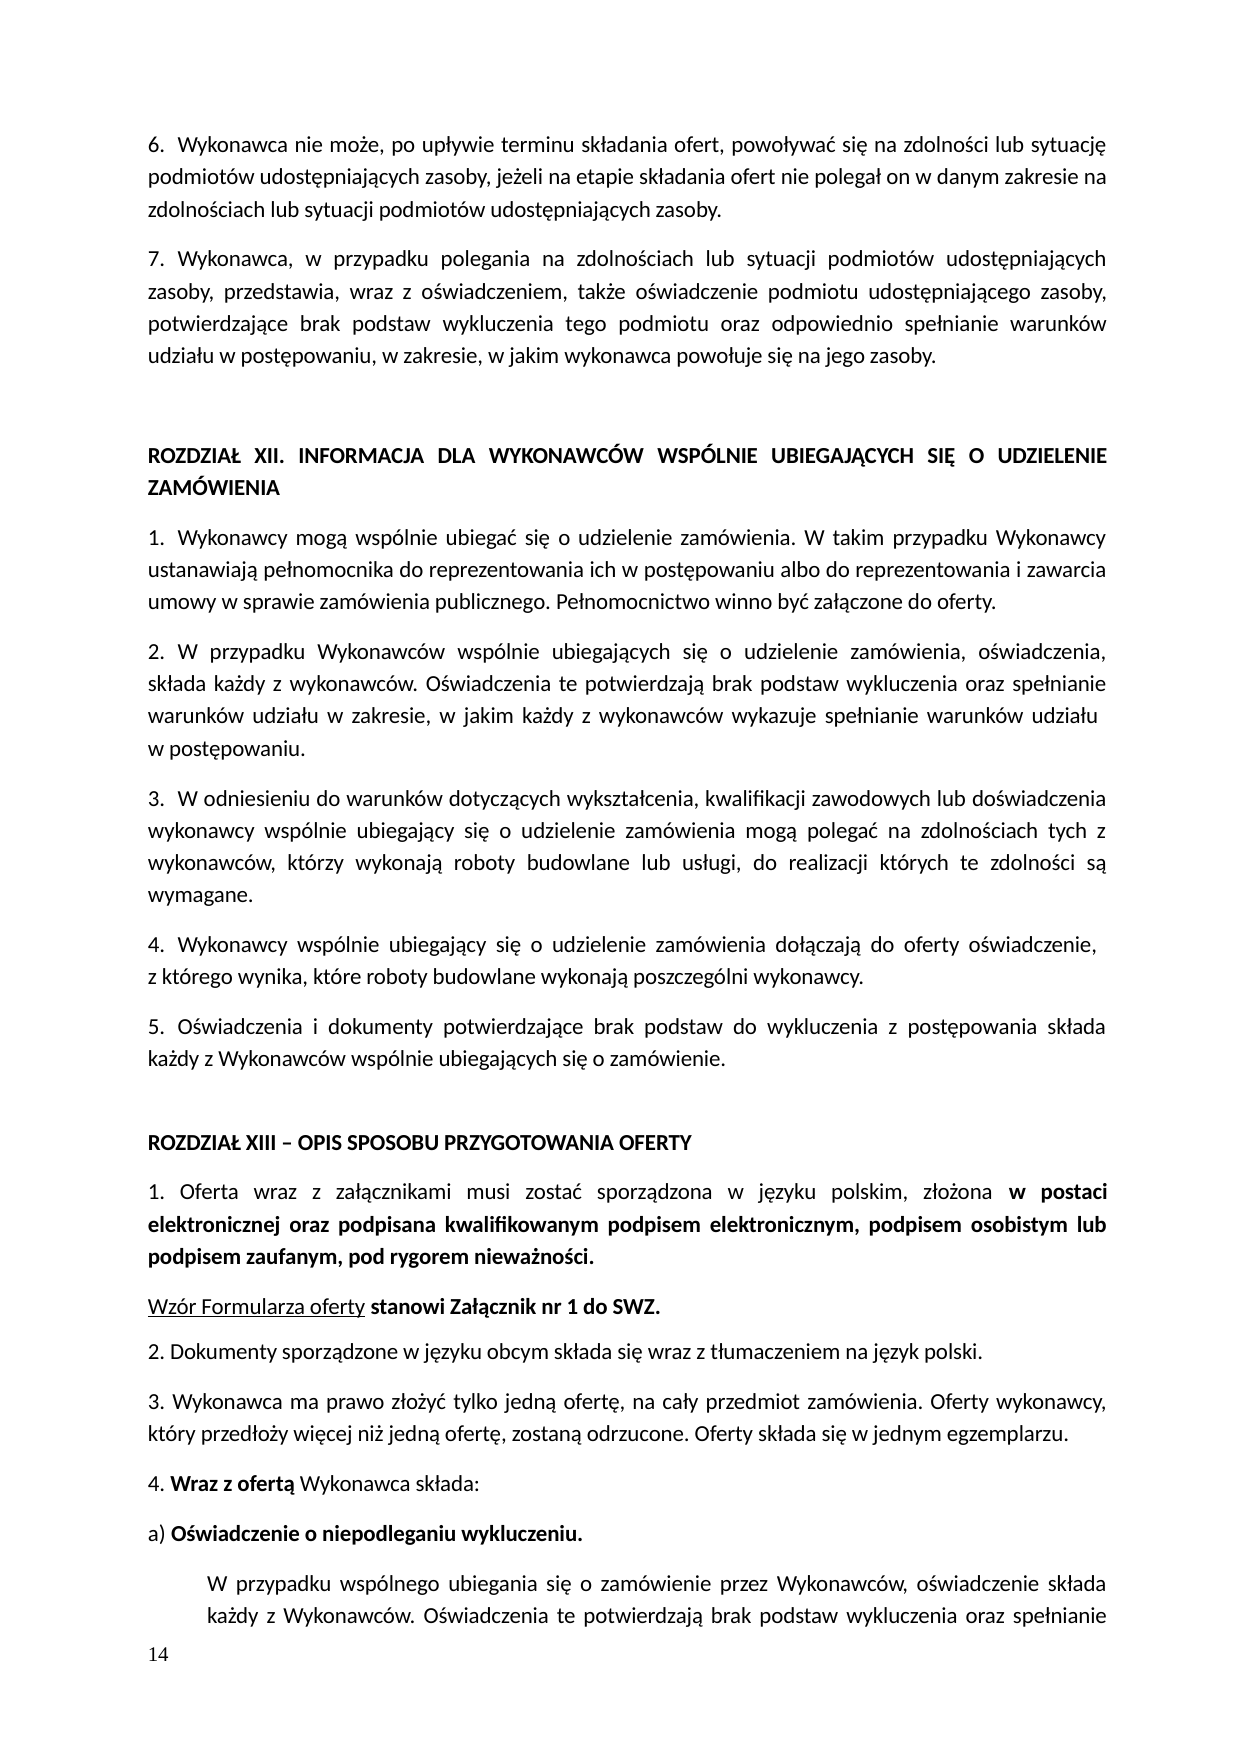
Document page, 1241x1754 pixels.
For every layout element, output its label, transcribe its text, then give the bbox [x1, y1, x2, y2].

list W odniesieniu do warunków dotyczących wykształcenia, kwalifikacji zawodowych lub doświadczenia wykonawcy wspólnie ubiegający się o udzielenie zamówienia mogą polegać na zdolnościach tych z wykonawców, którzy wykonają roboty budowlane lub usługi, do realizacji których te zdolności są wymagane. [148, 784, 1107, 908]
list Wykonawca nie może, po upływie terminu składania ofert, powoływać się na zdolności lub sytuację podmiotów udostępniających zasoby, jeżeli na etapie składania ofert nie polegał on w danym zakresie na zdolnościach lub sytuacji podmiotów udostępniających zasoby. [148, 130, 1107, 223]
list a) Oświadczenie o niepodleganiu wykluczeniu. [148, 1519, 1107, 1547]
text ROZDZIAŁ XIII – OPIS SPOSOBU PRZYGOTOWANIA OFERTY [148, 1128, 1107, 1156]
text Wzór Formularza oferty stanowi Załącznik nr 1 do SWZ. [148, 1292, 1107, 1320]
list 3. Wykonawca ma prawo złożyć tylko jedną ofertę, na cały przedmiot zamówienia. Oferty wykonawcy, który przedłoży więcej niż jedną ofertę, zostaną odrzucone. Oferty składa się w jednym egzemplarzu. [148, 1387, 1107, 1448]
list W przypadku wspólnego ubiegania się o zamówienie przez Wykonawców, oświadczenie składa każdy z Wykonawców. Oświadczenia te potwierdzają brak podstaw wykluczenia oraz spełnianie [207, 1569, 1107, 1629]
list Wykonawcy wspólnie ubiegający się o udzielenie zamówienia dołączają do oferty oświadczenie, z którego wynika, które roboty budowlane wykonają poszczególni wykonawcy. [148, 930, 1107, 990]
list 4. Wraz z ofertą Wykonawca składa: [148, 1469, 1107, 1497]
list Oświadczenia i dokumenty potwierdzające brak podstaw do wykluczenia z postępowania składa każdy z Wykonawców wspólnie ubiegających się o zamówienie. [148, 1012, 1107, 1072]
list W przypadku Wykonawców wspólnie ubiegających się o udzielenie zamówienia, oświadczenia, składa każdy z wykonawców. Oświadczenia te potwierdzają brak podstaw wykluczenia oraz spełnianie warunków udziału w zakresie, w jakim każdy z wykonawców wykazuje spełnianie warunków udziału w postępowaniu. [148, 637, 1107, 762]
list Wykonawcy mogą wspólnie ubiegać się o udzielenie zamówienia. W takim przypadku Wykonawcy ustanawiają pełnomocnika do reprezentowania ich w postępowaniu albo do reprezentowania i zawarcia umowy w sprawie zamówienia publicznego. Pełnomocnictwo winno być załączone do oferty. [148, 523, 1107, 615]
list Wykonawca, w przypadku polegania na zdolnościach lub sytuacji podmiotów udostępniających zasoby, przedstawia, wraz z oświadczeniem, także oświadczenie podmiotu udostępniającego zasoby, potwierdzające brak podstaw wykluczenia tego podmiotu oraz odpowiednio spełnianie warunków udziału w postępowaniu, w zakresie, w jakim wykonawca powołuje się na jego zasoby. [148, 244, 1107, 369]
list 1. Oferta wraz z załącznikami musi zostać sporządzona w języku polskim, złożona w postaci elektronicznej oraz podpisana kwalifikowanym podpisem elektronicznym, podpisem osobistym lub podpisem zaufanym, pod rygorem nieważności. [148, 1177, 1107, 1270]
list 2. Dokumenty sporządzone w języku obcym składa się wraz z tłumaczeniem na język polski. [148, 1337, 1107, 1366]
list ROZDZIAŁ XII. INFORMACJA DLA WYKONAWCÓW WSPÓLNIE UBIEGAJĄCYCH SIĘ O UDZIELENIE ZAMÓWIENIA [148, 441, 1107, 501]
